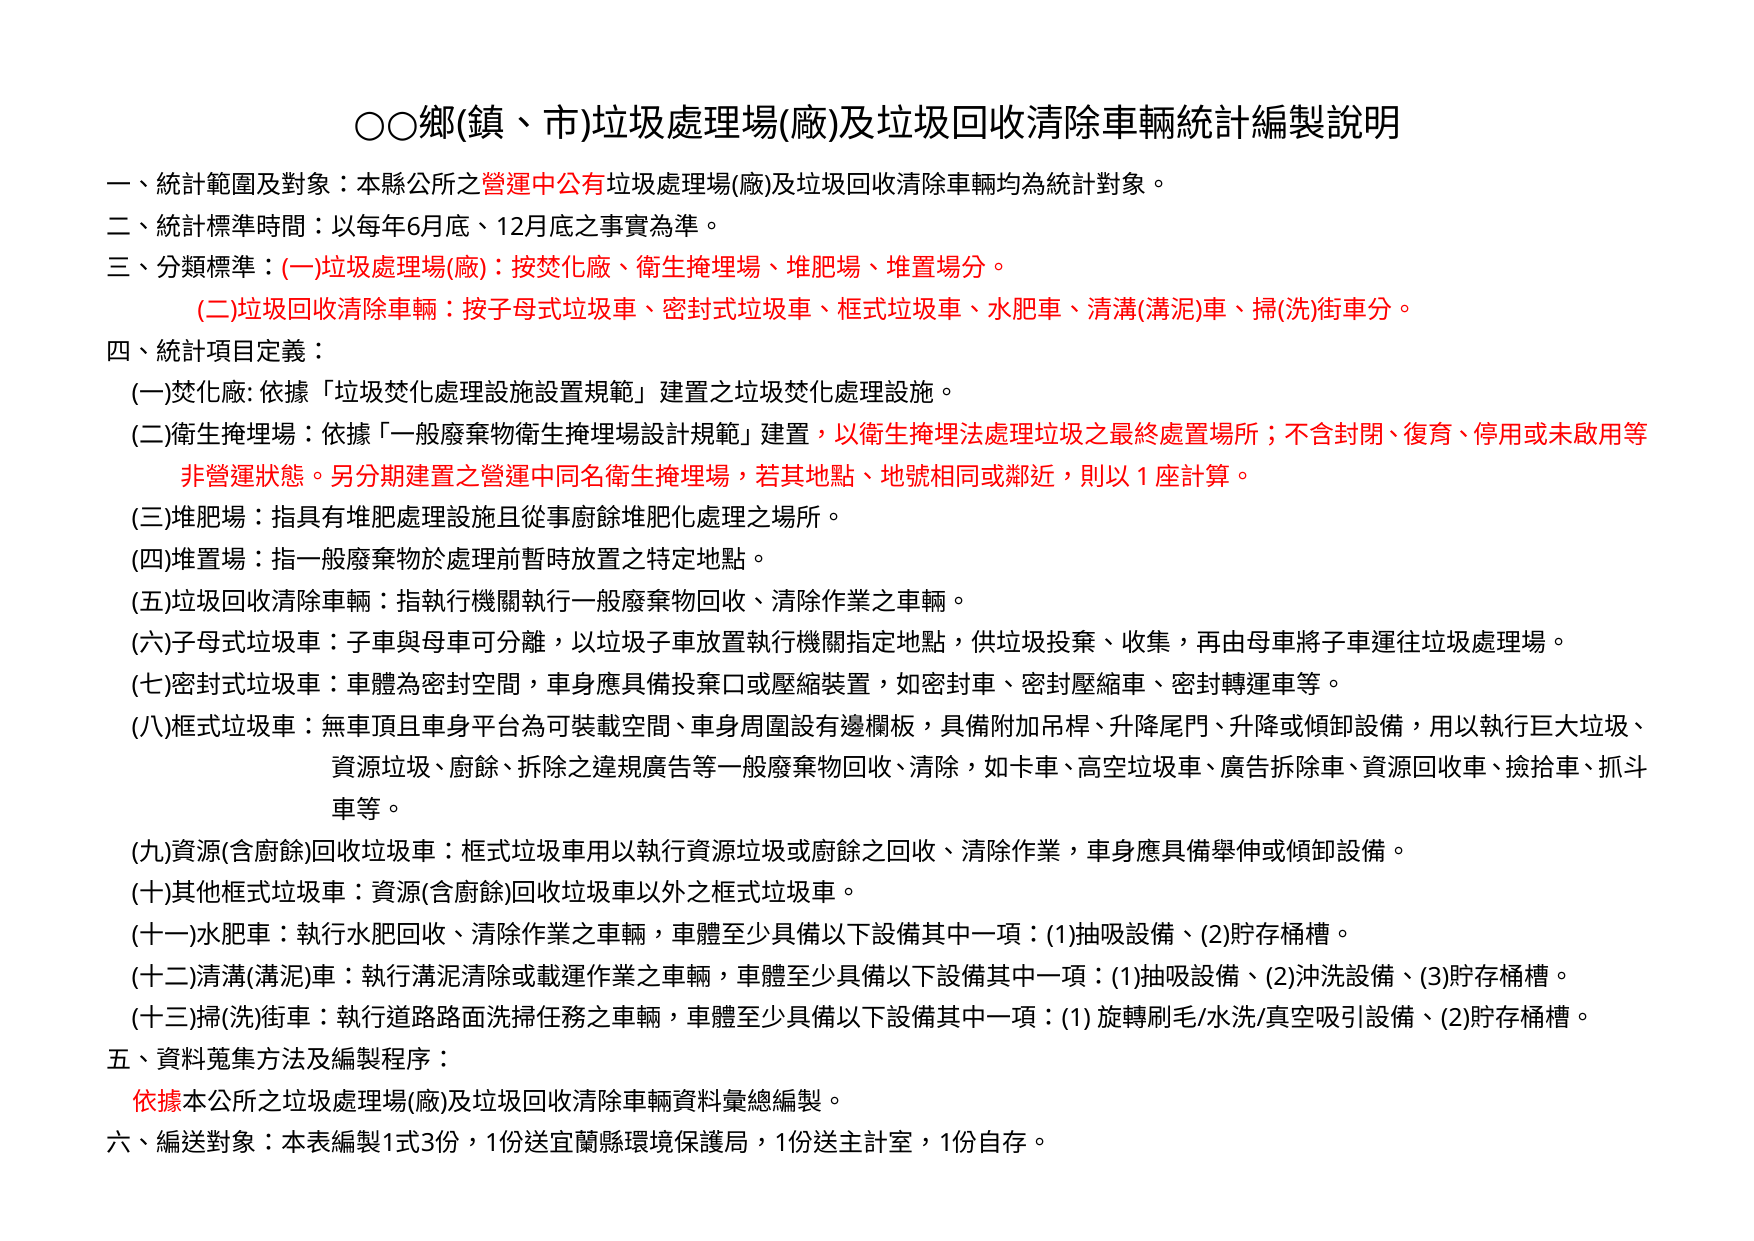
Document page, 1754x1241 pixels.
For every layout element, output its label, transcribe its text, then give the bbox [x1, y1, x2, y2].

text 三、分類標準：(一)垃圾處理場(廠)：按焚化廠、衛生掩埋場、堆肥場、堆置場分。 [106, 245, 1648, 287]
text (十)其他框式垃圾車：資源(含廚餘)回收垃圾車以外之框式垃圾車。 [131, 870, 1648, 912]
text (一)焚化廠: 依據「垃圾焚化處理設施設置規範」建置之垃圾焚化處理設施。 [131, 370, 1648, 412]
text (五)垃圾回收清除車輛：指執行機關執行一般廢棄物回收、清除作業之車輛。 [131, 578, 1648, 620]
text (六)子母式垃圾車：子車與母車可分離，以垃圾子車放置執行機關指定地點，供垃圾投棄、收集，再由母車將子車運往垃圾處理場。 [131, 620, 1648, 662]
text (九)資源(含廚餘)回收垃圾車：框式垃圾車用以執行資源垃圾或廚餘之回收、清除作業，車身應具備舉伸或傾卸設備。 [131, 828, 1648, 870]
text 二、統計標準時間：以每年6月底、12月底之事實為準。 [106, 203, 1648, 245]
text 四、統計項目定義： [106, 328, 1648, 370]
text ○○鄉(鎮、市)垃圾處理場(廠)及垃圾回收清除車輛統計編製說明 [106, 78, 1648, 162]
text 一、統計範圍及對象：本縣公所之營運中公有垃圾處理場(廠)及垃圾回收清除車輛均為統計對象。 [106, 162, 1648, 203]
text (二)垃圾回收清除車輛：按子母式垃圾車、密封式垃圾車、框式垃圾車、水肥車、清溝(溝泥)車、掃(洗)街車分。 [106, 287, 1648, 328]
text (三)堆肥場：指具有堆肥處理設施且從事廚餘堆肥化處理之場所。 [131, 495, 1648, 537]
text (十三)掃(洗)街車：執行道路路面洗掃任務之車輛，車體至少具備以下設備其中一項：(1) 旋轉刷毛/水洗/真空吸引設備、(2)貯存桶槽。 [131, 995, 1648, 1037]
text 依據本公所之垃圾處理場(廠)及垃圾回收清除車輛資料彙總編製。 [106, 1078, 1648, 1120]
text (七)密封式垃圾車：車體為密封空間，車身應具備投棄口或壓縮裝置，如密封車、密封壓縮車、密封轉運車等。 [131, 662, 1648, 703]
text (十二)清溝(溝泥)車：執行溝泥清除或載運作業之車輛，車體至少具備以下設備其中一項：(1)抽吸設備、(2)沖洗設備、(3)貯存桶槽。 [131, 953, 1648, 995]
text (四)堆置場：指一般廢棄物於處理前暫時放置之特定地點。 [131, 537, 1648, 578]
text (八)框式垃圾車：無車頂且車身平台為可裝載空間、車身周圍設有邊欄板，具備附加吊桿、升降尾門、升降或傾卸設備，用以執行巨大垃圾、資源垃圾、廚餘、拆除之違規廣告等一般廢棄物回收、清除，如卡車、高空垃圾車、廣告拆除車、資源回收車、撿拾車、抓斗車等。 [131, 703, 1648, 828]
text (十一)水肥車：執行水肥回收、清除作業之車輛，車體至少具備以下設備其中一項：(1)抽吸設備、(2)貯存桶槽。 [131, 912, 1648, 953]
text (二)衛生掩埋場：依據「一般廢棄物衛生掩埋場設計規範」建置，以衛生掩埋法處理垃圾之最終處置場所；不含封閉、復育、停用或未啟用等非營運狀態。另分期建置之營運中同名衛生掩埋場，若其地點、地號相同或鄰近，則以1座計算。 [131, 412, 1648, 495]
text 五、資料蒐集方法及編製程序： [106, 1037, 1648, 1078]
text 六、編送對象：本表編製1式3份，1份送宜蘭縣環境保護局，1份送主計室，1份自存。 [106, 1120, 1642, 1162]
